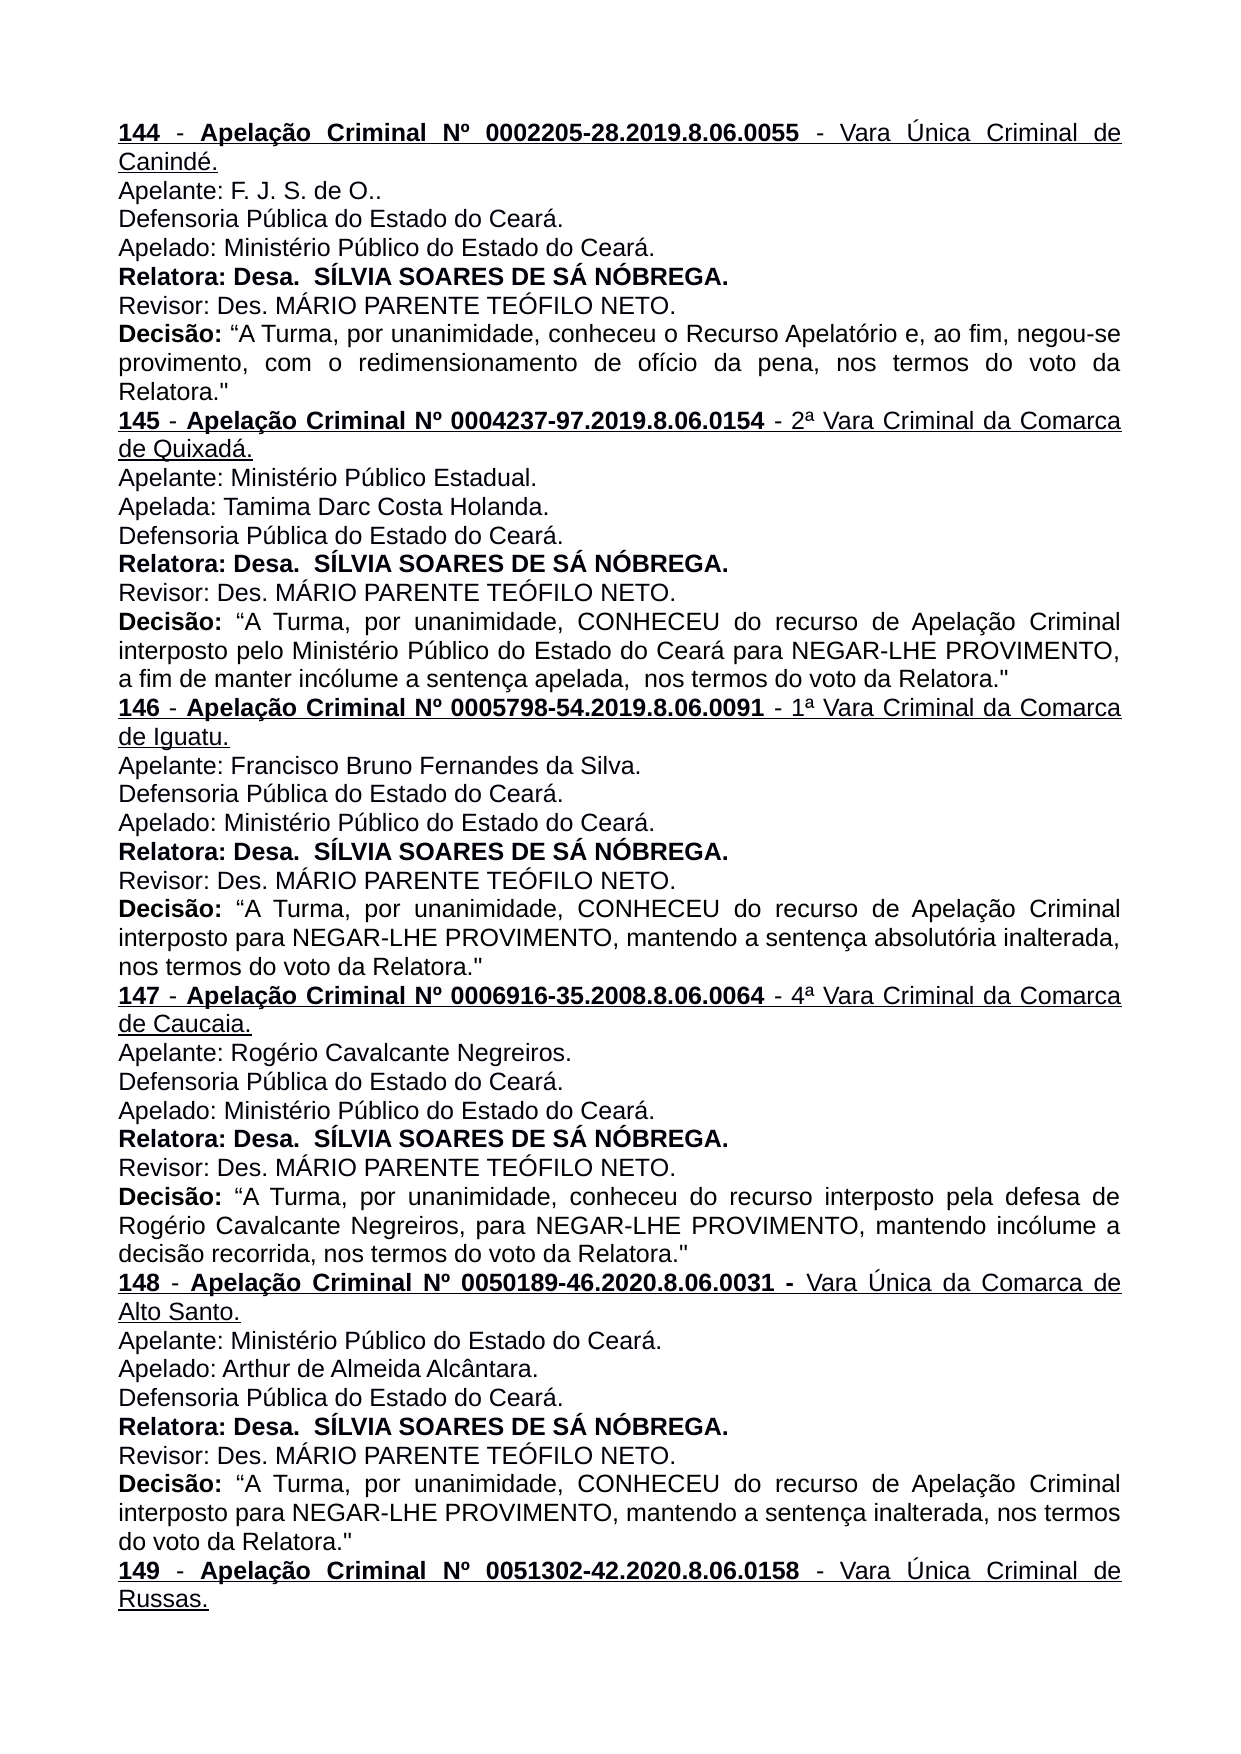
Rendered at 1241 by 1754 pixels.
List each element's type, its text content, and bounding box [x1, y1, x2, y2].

text Decisão: “A Turma, por unanimidade, conheceu o Recurso Apelatório e, ao fim, negou-se provimento, com o redimensionamento de ofício da pena, nos termos do voto da Relatora." [118, 319, 1122, 406]
text Relatora: Desa. SÍLVIA SOARES DE SÁ NÓBREGA. [118, 262, 1122, 291]
text Apelante: Francisco Bruno Fernandes da Silva. [118, 751, 1122, 779]
text Apelante: F. J. S. de O.. [118, 176, 1122, 204]
text Apelada: Tamima Darc Costa Holanda. [118, 492, 1122, 521]
text de Iguatu. [118, 719, 1122, 751]
text Decisão: “A Turma, por unanimidade, CONHECEU do recurso de Apelação Criminal interposto pelo Ministério Público do Estado do Ceará para NEGAR-LHE PROVIMENTO, a fim de manter incólume a sentença apelada, nos termos do voto da Relatora." [118, 607, 1122, 693]
text 146 - Apelação Criminal Nº 0005798-54.2019.8.06.0091 - 1ª Vara Criminal da Comarca [118, 693, 1122, 718]
text Apelado: Ministério Público do Estado do Ceará. [118, 808, 1122, 837]
text Canindé. [118, 144, 1122, 176]
text Decisão: “A Turma, por unanimidade, conheceu do recurso interposto pela defesa de Rogério Cavalcante Negreiros, para NEGAR-LHE PROVIMENTO, mantendo incólume a decisão recorrida, nos termos do voto da Relatora." [118, 1182, 1122, 1268]
text Revisor: Des. MÁRIO PARENTE TEÓFILO NETO. [118, 578, 1122, 607]
text Defensoria Pública do Estado do Ceará. [118, 1067, 1122, 1096]
text Russas. [118, 1582, 1122, 1613]
text de Caucaia. [118, 1007, 1122, 1038]
text 147 - Apelação Criminal Nº 0006916-35.2008.8.06.0064 - 4ª Vara Criminal da Comarca [118, 981, 1122, 1006]
text Apelado: Ministério Público do Estado do Ceará. [118, 233, 1122, 262]
text Apelante: Ministério Público Estadual. [118, 463, 1122, 492]
text Relatora: Desa. SÍLVIA SOARES DE SÁ NÓBREGA. [118, 549, 1122, 578]
text Revisor: Des. MÁRIO PARENTE TEÓFILO NETO. [118, 1153, 1122, 1182]
text Defensoria Pública do Estado do Ceará. [118, 779, 1122, 808]
text Alto Santo. [118, 1294, 1122, 1326]
text Decisão: “A Turma, por unanimidade, CONHECEU do recurso de Apelação Criminal interposto para NEGAR-LHE PROVIMENTO, mantendo a sentença inalterada, nos termos do voto da Relatora." [118, 1469, 1122, 1556]
text 144 - Apelação Criminal Nº 0002205-28.2019.8.06.0055 - Vara Única Criminal de [118, 118, 1122, 143]
text Defensoria Pública do Estado do Ceará. [118, 1383, 1122, 1412]
text Apelante: Rogério Cavalcante Negreiros. [118, 1038, 1122, 1067]
text Relatora: Desa. SÍLVIA SOARES DE SÁ NÓBREGA. [118, 1412, 1122, 1441]
text Apelado: Ministério Público do Estado do Ceará. [118, 1096, 1122, 1124]
text Apelante: Ministério Público do Estado do Ceará. [118, 1326, 1122, 1354]
text 145 - Apelação Criminal Nº 0004237-97.2019.8.06.0154 - 2ª Vara Criminal da Comarca [118, 406, 1122, 431]
text Apelado: Arthur de Almeida Alcântara. [118, 1354, 1122, 1383]
text Revisor: Des. MÁRIO PARENTE TEÓFILO NETO. [118, 866, 1122, 894]
text Relatora: Desa. SÍLVIA SOARES DE SÁ NÓBREGA. [118, 837, 1122, 866]
text 149 - Apelação Criminal Nº 0051302-42.2020.8.06.0158 - Vara Única Criminal de [118, 1556, 1122, 1581]
text Revisor: Des. MÁRIO PARENTE TEÓFILO NETO. [118, 1441, 1122, 1469]
text Relatora: Desa. SÍLVIA SOARES DE SÁ NÓBREGA. [118, 1124, 1122, 1153]
text Defensoria Pública do Estado do Ceará. [118, 521, 1122, 549]
text Decisão: “A Turma, por unanimidade, CONHECEU do recurso de Apelação Criminal interposto para NEGAR-LHE PROVIMENTO, mantendo a sentença absolutória inalterada, nos termos do voto da Relatora." [118, 894, 1122, 981]
text Defensoria Pública do Estado do Ceará. [118, 204, 1122, 233]
text de Quixadá. [118, 432, 1122, 463]
text 148 - Apelação Criminal Nº 0050189-46.2020.8.06.0031 - Vara Única da Comarca de [118, 1268, 1122, 1293]
text Revisor: Des. MÁRIO PARENTE TEÓFILO NETO. [118, 291, 1122, 319]
